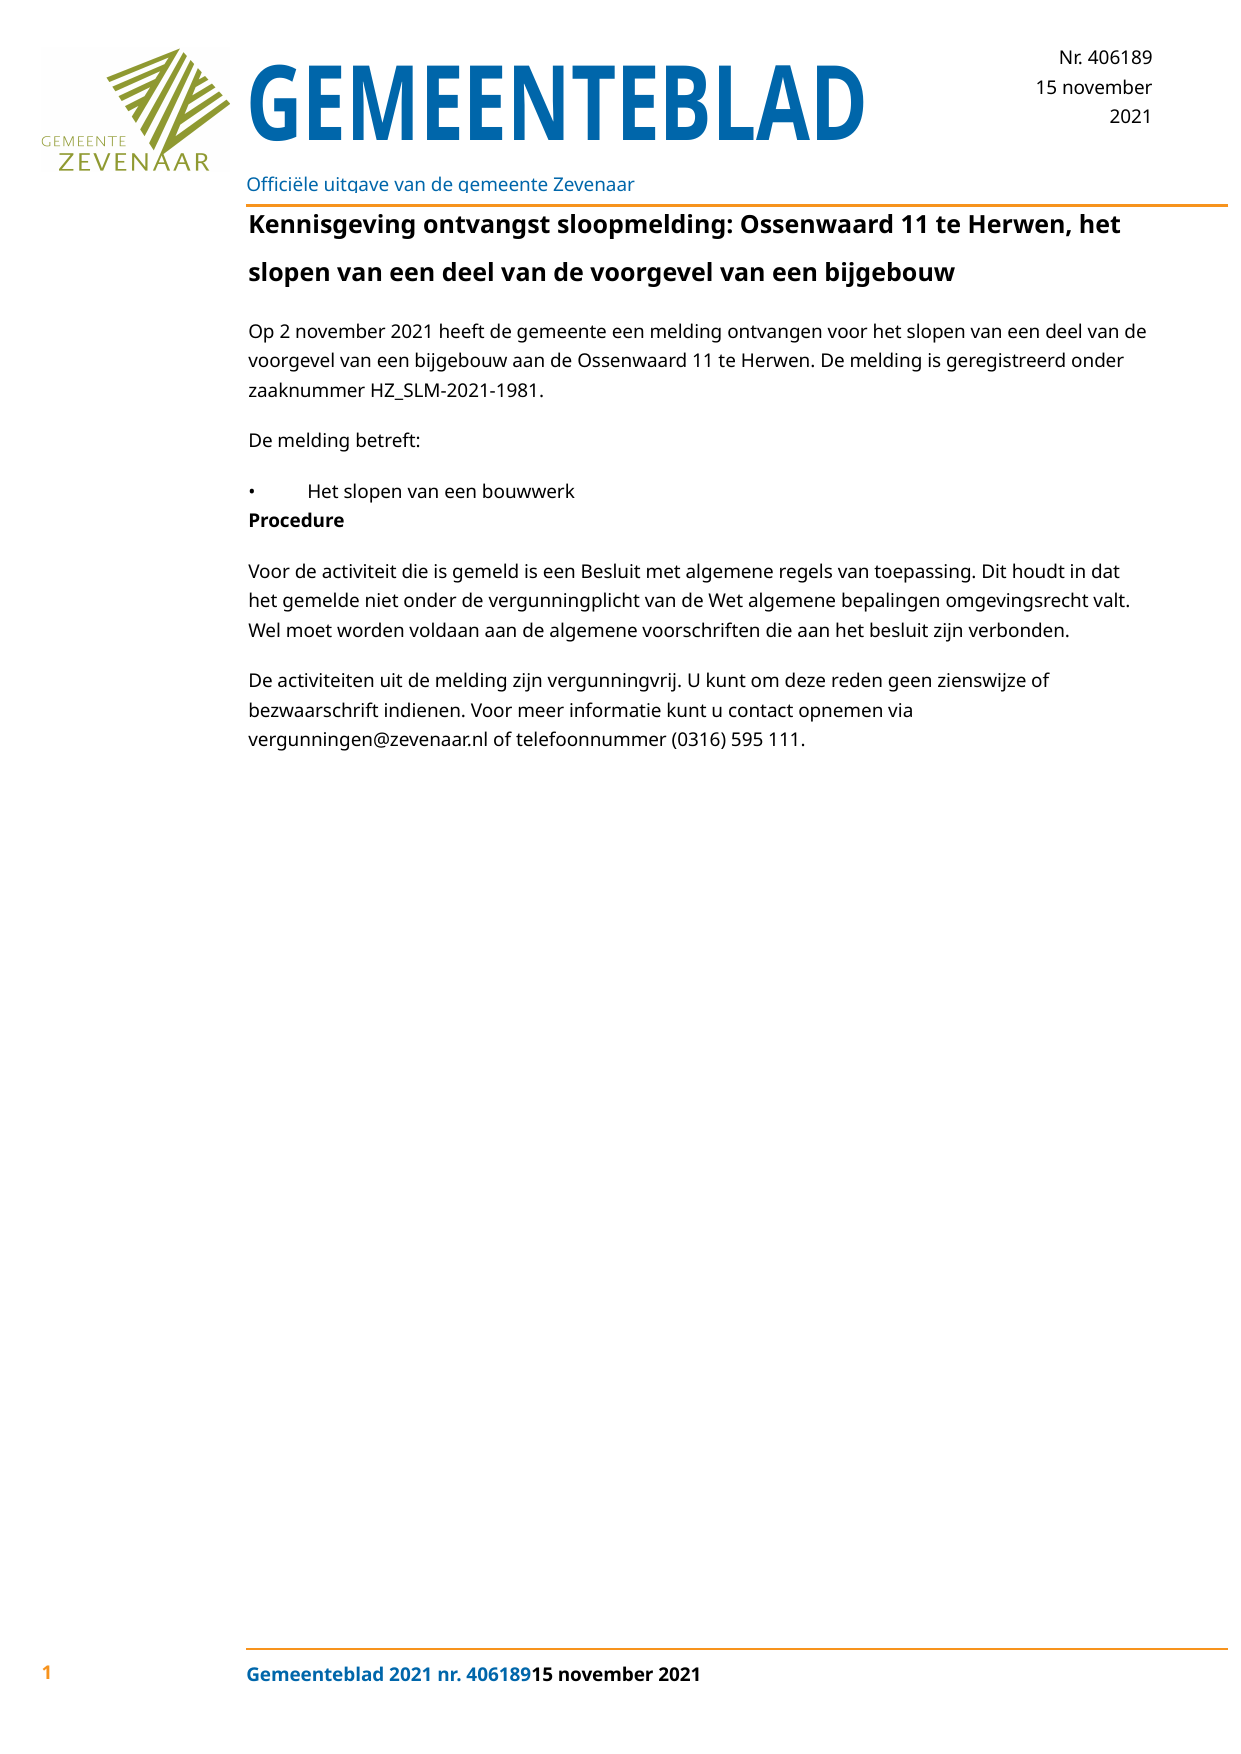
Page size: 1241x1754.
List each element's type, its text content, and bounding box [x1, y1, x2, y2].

picture [41, 47, 231, 172]
text Kennisgeving ontvangst sloopmelding: Ossenwaard 11 te Herwen, het slopen van een deel van de voorgevel van een bijgebouw [248, 207, 1152, 288]
text Voor de activiteit die is gemeld is een Besluit met algemene regels van toepassing. Dit houdt in dat het gemelde niet onder de vergunningplicht van de Wet algemene bepalingen omgevingsrecht valt. Wel moet worden voldaan aan de algemene voorschriften die aan het besluit zijn verbonden. [248, 558, 1152, 643]
text De melding betreft: [248, 427, 1152, 453]
list Het slopen van een bouwwerk [248, 478, 1152, 504]
text Procedure [248, 507, 1152, 533]
text De activiteiten uit de melding zijn vergunningvrij. U kunt om deze reden geen zienswijze of bezwaarschrift indienen. Voor meer informatie kunt u contact opnemen via vergunningen@zevenaar.nl of telefoonnummer (0316) 595 111. [248, 667, 1152, 752]
text Op 2 november 2021 heeft de gemeente een melding ontvangen voor het slopen van een deel van de voorgevel van een bijgebouw aan de Ossenwaard 11 te Herwen. De melding is geregistreerd onder zaaknummer HZ_SLM-2021-1981. [248, 318, 1152, 403]
